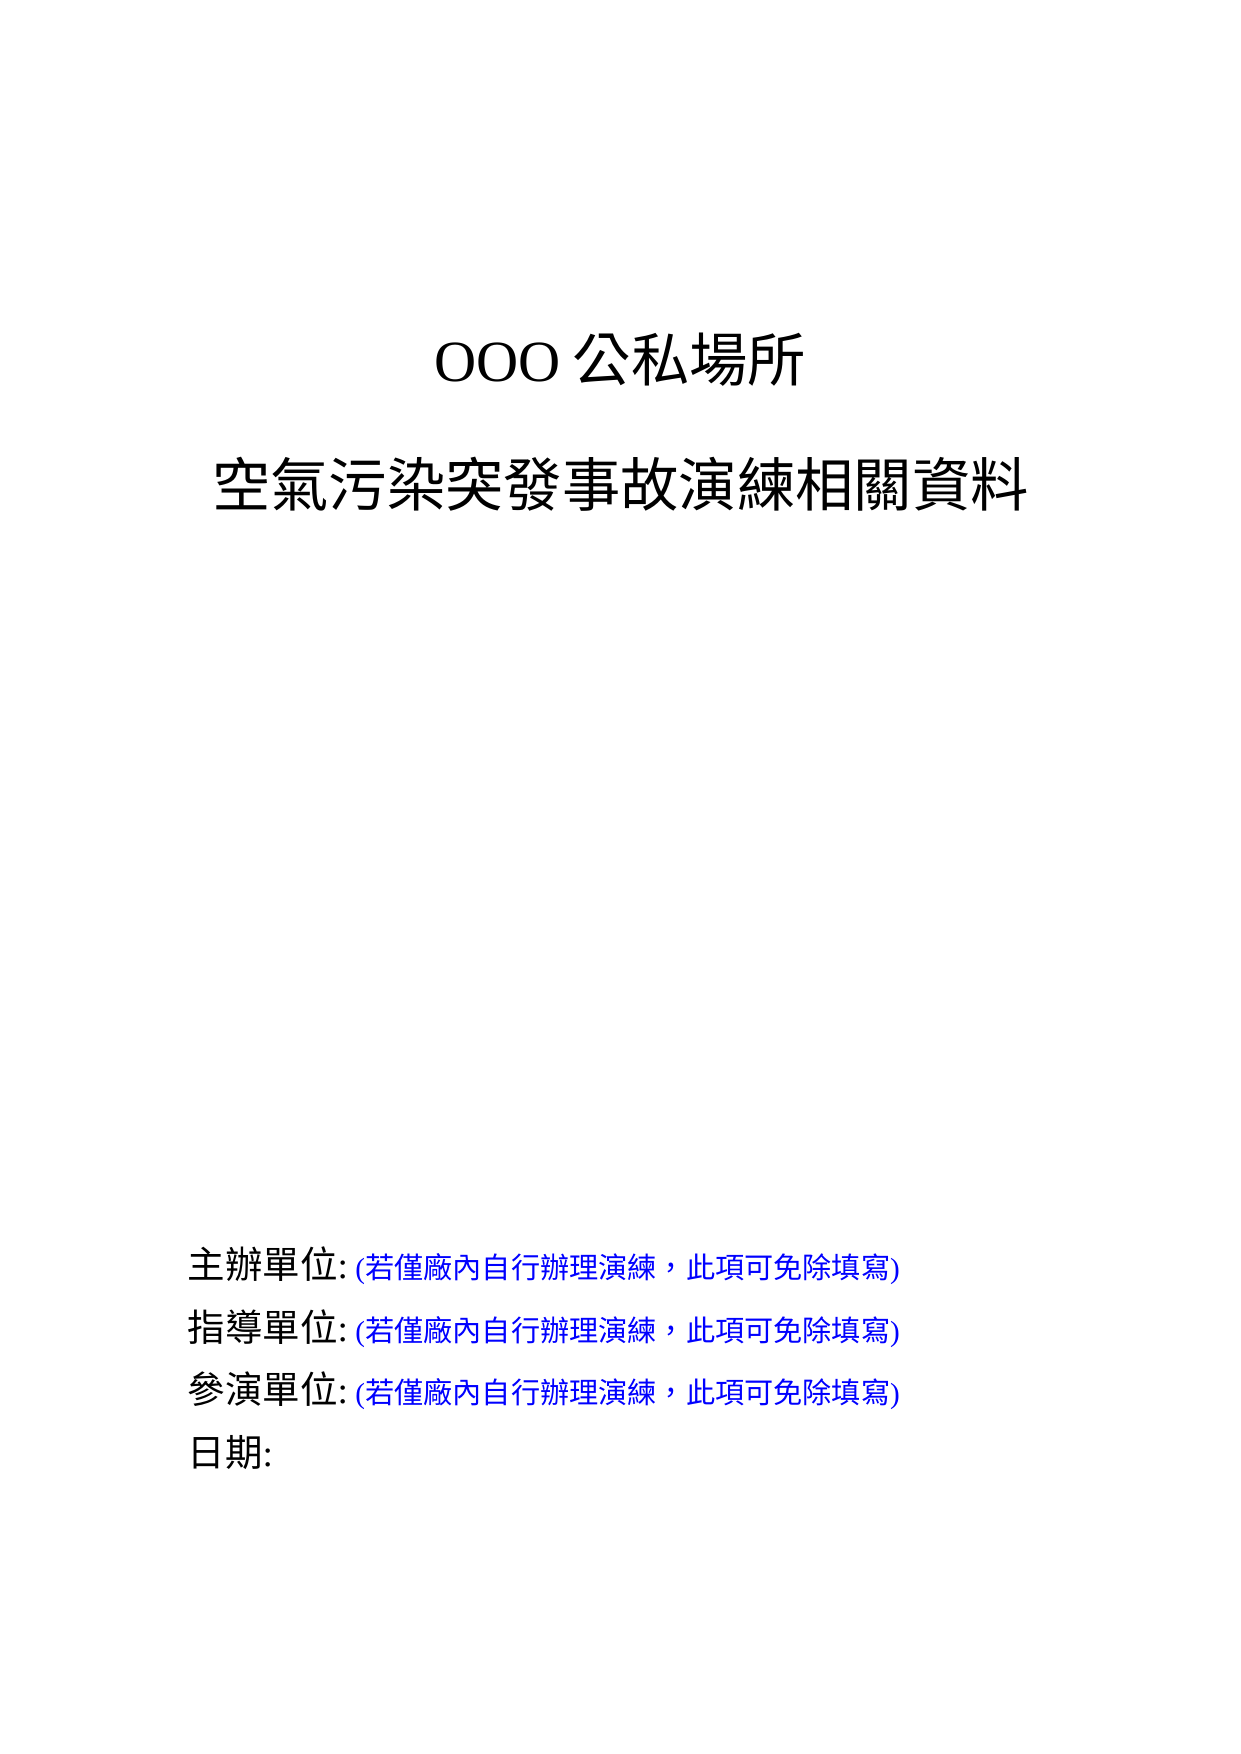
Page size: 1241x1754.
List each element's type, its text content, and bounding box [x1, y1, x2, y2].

text 主辦單位: (若僅廠內自行辦理演練，此項可免除填寫) [187, 1221, 1053, 1283]
text OOO公私場所 [187, 283, 1053, 408]
text 參演單位: (若僅廠內自行辦理演練，此項可免除填寫) [187, 1346, 1053, 1408]
text 空氣污染突發事故演練相關資料 [187, 408, 1053, 533]
text 日期: [187, 1408, 1053, 1471]
text 指導單位: (若僅廠內自行辦理演練，此項可免除填寫) [187, 1283, 1053, 1346]
